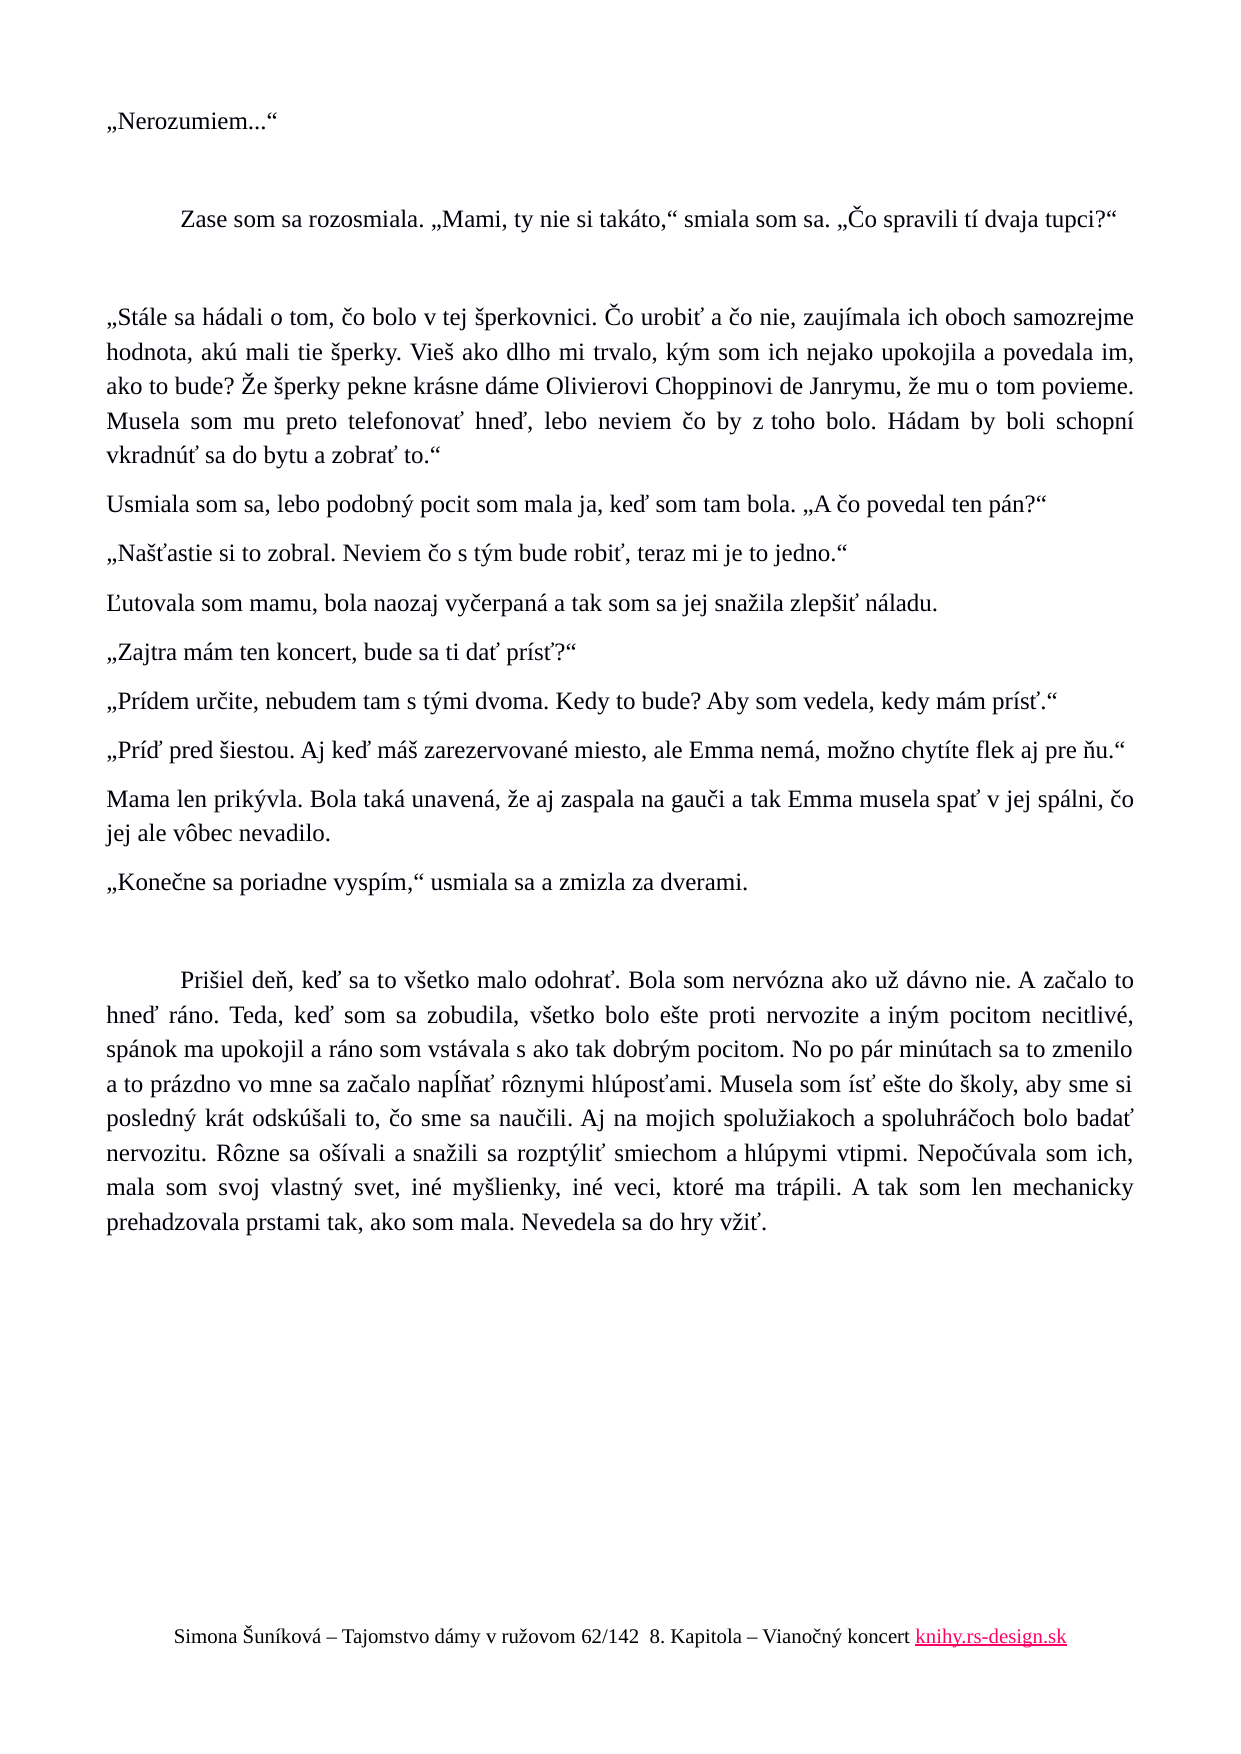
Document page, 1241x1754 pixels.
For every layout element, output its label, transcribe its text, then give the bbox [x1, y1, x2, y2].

text Mama len prikývla. Bola taká unavená, že aj zaspala na gauči a tak Emma musela spať v jej spálni, čo jej ale vôbec nevadilo. [106, 784, 1134, 847]
text „Príď pred šiestou. Aj keď máš zarezervované miesto, ale Emma nemá, možno chytíte flek aj pre ňu.“ [106, 735, 1134, 763]
text Usmiala som sa, lebo podobný pocit som mala ja, keď som tam bola. „A čo povedal ten pán?“ [106, 489, 1134, 518]
text „Stále sa hádali o tom, čo bolo v tej šperkovnici. Čo urobiť a čo nie, zaujímala ich oboch samozrejme hodnota, akú mali tie šperky. Vieš ako dlho mi trvalo, kým som ich nejako upokojila a povedala im, ako to bude? Že šperky pekne krásne dáme Olivierovi Choppinovi de Janrymu, že mu o tom povieme. Musela som mu preto telefonovať hneď, lebo neviem čo by z toho bolo. Hádam by boli schopní vkradnúť sa do bytu a zobrať to.“ [106, 302, 1134, 469]
text „Zajtra mám ten koncert, bude sa ti dať prísť?“ [106, 637, 1134, 665]
text Zase som sa rozosmiala. „Mami, ty nie si takáto,“ smiala som sa. „Čo spravili tí dvaja tupci?“ [106, 204, 1134, 233]
text Prišiel deň, keď sa to všetko malo odohrať. Bola som nervózna ako už dávno nie. A začalo to hneď ráno. Teda, keď som sa zobudila, všetko bolo ešte proti nervozite a iným pocitom necitlivé, spánok ma upokojil a ráno som vstávala s ako tak dobrým pocitom. No po pár minútach sa to zmenilo a to prázdno vo mne sa začalo napĺňať rôznymi hlúposťami. Musela som ísť ešte do školy, aby sme si posledný krát odskúšali to, čo sme sa naučili. Aj na mojich spolužiakoch a spoluhráčoch bolo badať nervozitu. Rôzne sa ošívali a snažili sa rozptýliť smiechom a hlúpymi vtipmi. Nepočúvala som ich, mala som svoj vlastný svet, iné myšlienky, iné veci, ktoré ma trápili. A tak som len mechanicky prehadzovala prstami tak, ako som mala. Nevedela sa do hry vžiť. [106, 966, 1134, 1236]
text Ľutovala som mamu, bola naozaj vyčerpaná a tak som sa jej snažila zlepšiť náladu. [106, 588, 1134, 616]
text „Konečne sa poriadne vyspím,“ usmiala sa a zmizla za dverami. [106, 867, 1134, 896]
text „Nerozumiem...“ [106, 106, 1134, 135]
text „Prídem určite, nebudem tam s tými dvoma. Kedy to bude? Aby som vedela, kedy mám prísť.“ [106, 686, 1134, 714]
text „Našťastie si to zobral. Neviem čo s tým bude robiť, teraz mi je to jedno.“ [106, 538, 1134, 567]
